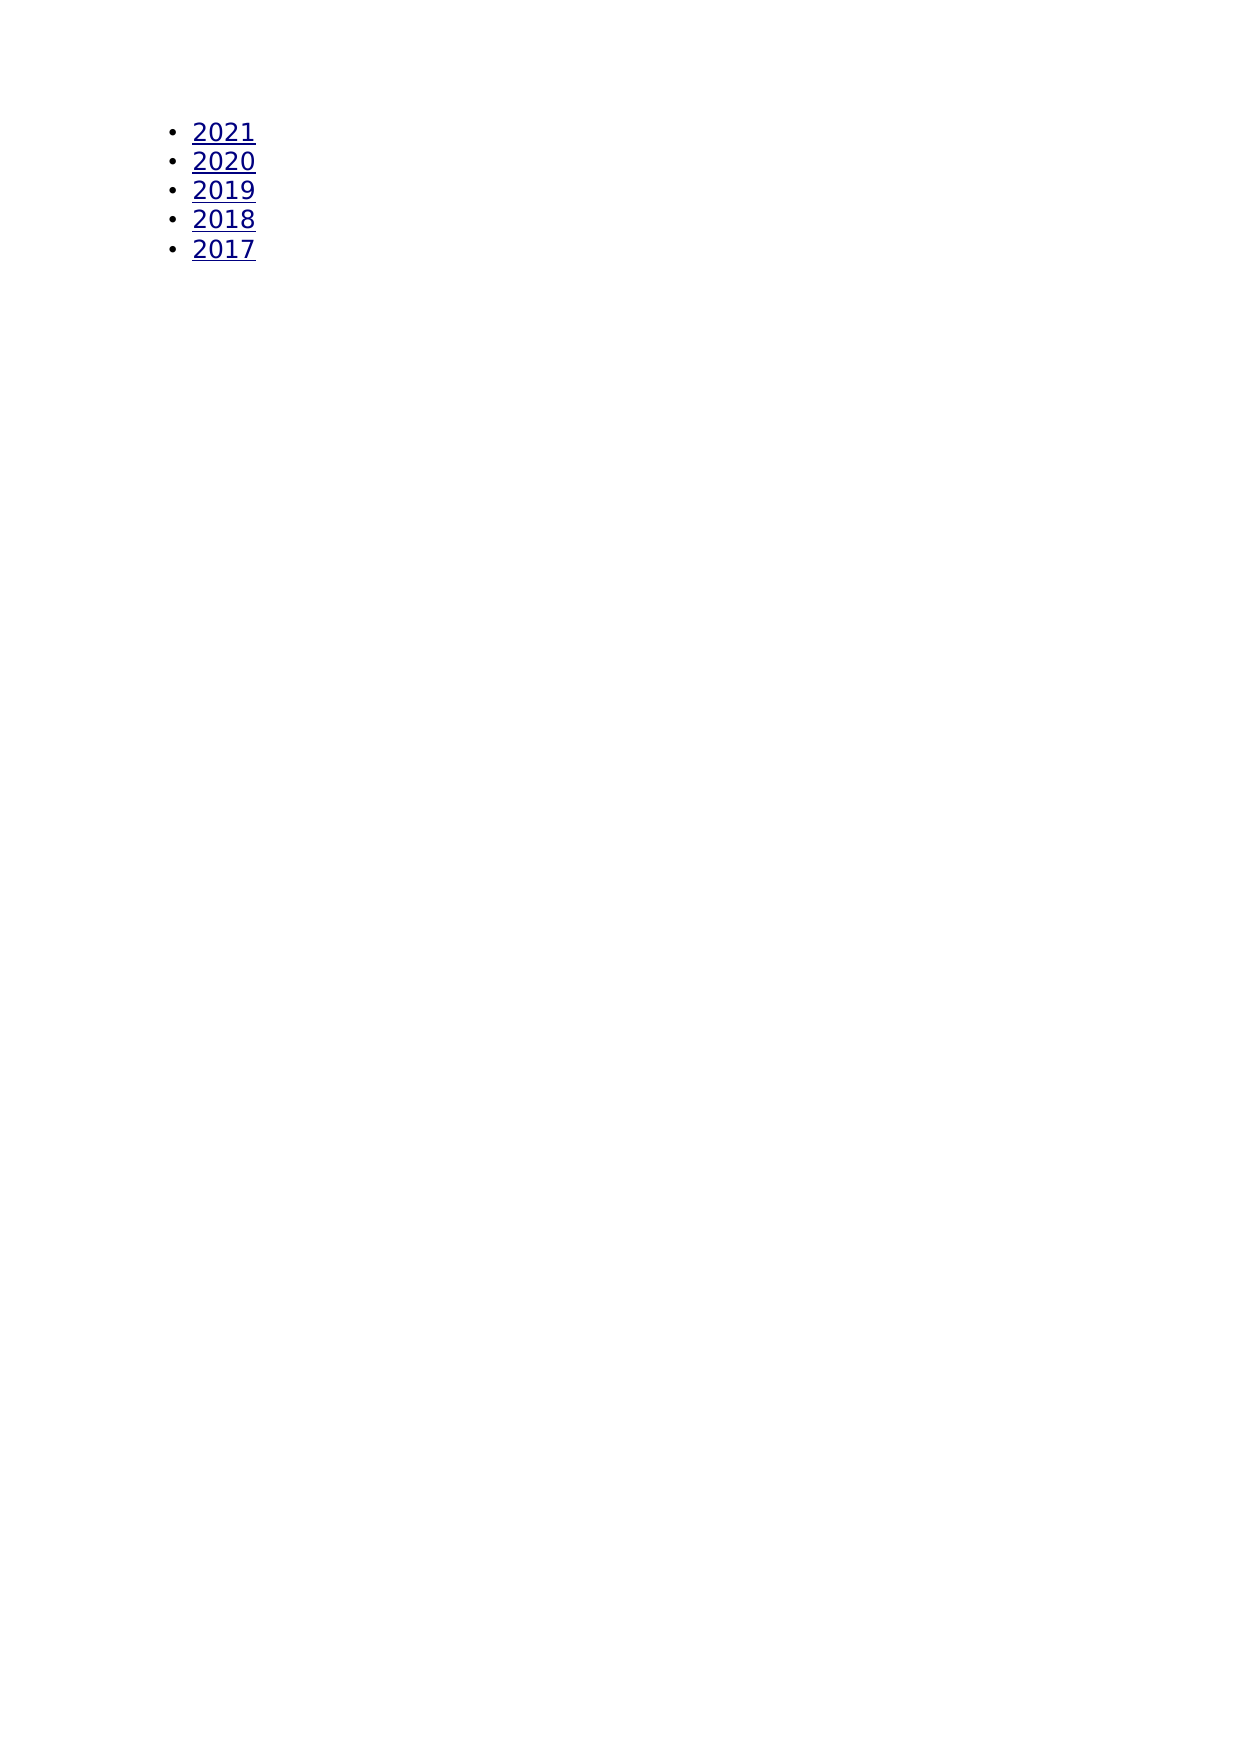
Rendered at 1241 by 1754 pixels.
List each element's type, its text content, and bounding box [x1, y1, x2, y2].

list 2020 [177, 147, 1122, 176]
list 2021 [177, 118, 1122, 147]
list 2019 [177, 176, 1122, 206]
list 2018 [177, 206, 1122, 235]
list 2017 [177, 235, 1122, 264]
